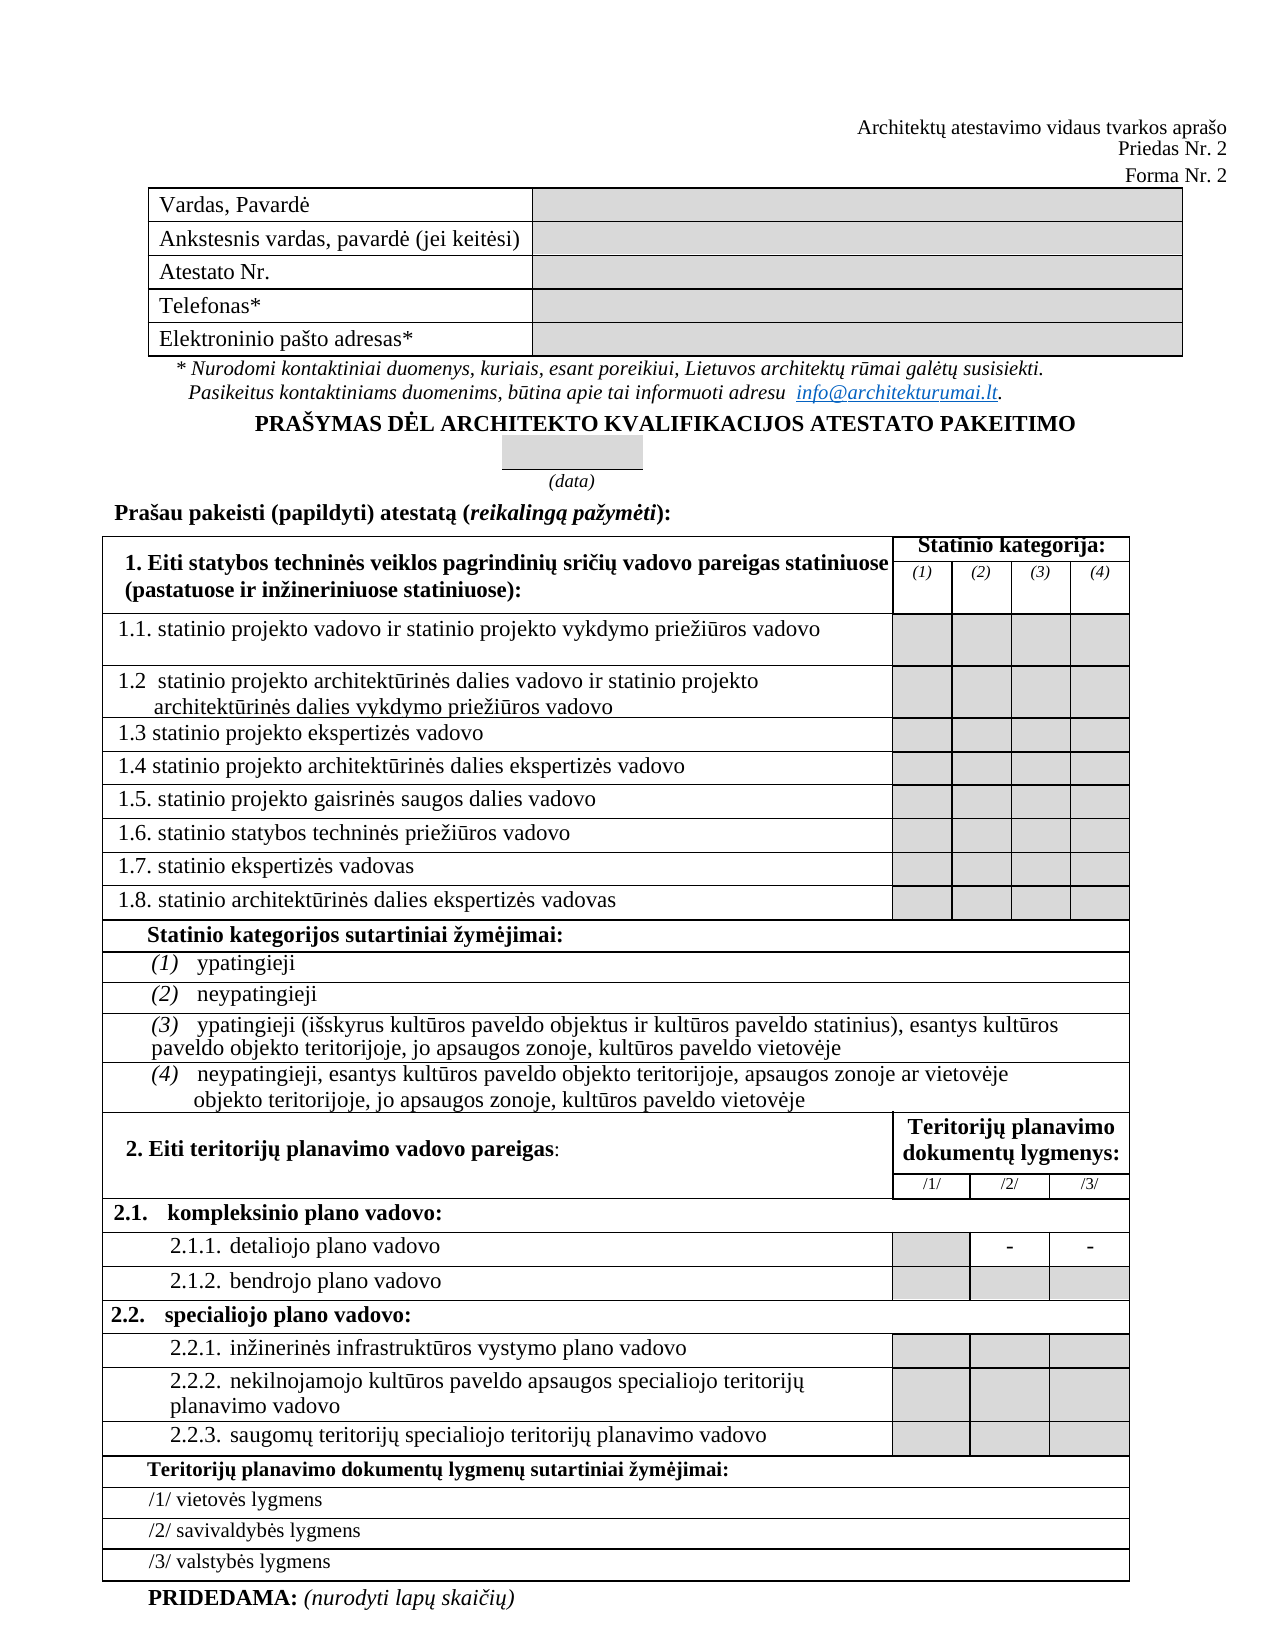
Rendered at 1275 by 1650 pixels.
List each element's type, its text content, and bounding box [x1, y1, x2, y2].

table_cell 2.2.3. saugomų teritorijų specialiojo teritorijų planavimo vadovo [103, 1422, 892, 1455]
table_cell [533, 222, 1182, 254]
table_cell [1050, 1335, 1129, 1367]
table_cell [893, 887, 951, 919]
table_cell [533, 256, 1182, 288]
table_cell 2.1. kompleksinio plano vadovo: [103, 1199, 1129, 1232]
text PRIDEDAMA: (nurodyti lapų skaičių) [114, 1584, 1227, 1609]
table_cell [1071, 753, 1129, 784]
table_cell [953, 887, 1011, 919]
table_cell 1.8. statinio architektūrinės dalies ekspertizės vadovas [103, 886, 892, 919]
table_cell [1050, 1369, 1129, 1421]
table_cell - [1050, 1233, 1129, 1266]
table_cell /1/ vietovės lygmens [103, 1488, 1129, 1518]
table_cell [953, 667, 1011, 717]
table_cell 1.1. statinio projekto vadovo ir statinio projekto vykdymo priežiūros vadovo [103, 614, 892, 665]
table_cell 1.3 statinio projekto ekspertizės vadovo [103, 718, 892, 751]
table_cell Telefonas* [149, 290, 532, 322]
table_cell /3/ valstybės lygmens [103, 1550, 1129, 1580]
table_cell [1012, 887, 1070, 919]
table_cell [1071, 853, 1129, 885]
table_cell [533, 290, 1182, 322]
table_cell (4) neypatingieji, esantys kultūros paveldo objekto teritorijoje, apsaugos zonoje ar vietovėje objekto teritorijoje, jo apsaugos zonoje, kultūros paveldo vietovėje [103, 1063, 1129, 1111]
table_cell [953, 753, 1011, 784]
table_cell /3/ [1050, 1175, 1129, 1198]
text PRAŠYMAS DĖL ARCHITEKTO KVALIFIKACIJOS ATESTATO PAKEITIMO [103, 410, 1227, 435]
table_cell [893, 667, 951, 717]
table_cell [971, 1335, 1049, 1367]
table_cell [1071, 819, 1129, 852]
table_cell (2) neypatingieji [103, 983, 1129, 1013]
table_cell Statinio kategorijos sutartiniai žymėjimai: [103, 921, 1129, 951]
table_cell (3) ypatingieji (išskyrus kultūros paveldo objektus ir kultūros paveldo statinius), esantys kultūros paveldo objekto teritorijoje, jo apsaugos zonoje, kultūros paveldo vietovėje teritorijoje, apsaugos zonoje ar vietovėje [103, 1014, 1129, 1061]
text Architektų atestavimo vidaus tvarkos aprašo [103, 118, 1227, 139]
table_cell [893, 1369, 969, 1421]
table_header 1. Eiti statybos techninės veiklos pagrindinių sričių vadovo pareigas statiniuose (pastatuose ir inžineriniuose statiniuose): [103, 537, 892, 613]
table_cell Elektroninio pašto adresas* [149, 323, 532, 355]
table_cell [1012, 753, 1070, 784]
table_cell [103, 1173, 892, 1198]
table_cell [893, 819, 951, 852]
table_cell (4) [1071, 562, 1129, 613]
table_cell 2.2.2. nekilnojamojo kultūros paveldo apsaugos specialiojo teritorijų planavimo vadovo [103, 1368, 892, 1421]
text Pasikeitus kontaktiniams duomenims, būtina apie tai informuoti adresu info@architekturumai.lt. [89, 380, 1104, 403]
table_cell [953, 786, 1011, 818]
table_cell [1012, 819, 1070, 852]
table_cell Teritorijų planavimo dokumentų lygmenys: [894, 1113, 1129, 1173]
table_cell 2.1.2. bendrojo plano vadovo [103, 1267, 892, 1299]
table_cell (1) [894, 562, 951, 613]
text Prašau pakeisti (papildyti) atestatą (reikalingą pažymėti): [114, 499, 1227, 526]
table_cell [1012, 786, 1070, 818]
table_cell Teritorijų planavimo dokumentų lygmenų sutartiniai žymėjimai: [103, 1457, 1129, 1487]
table_cell [893, 719, 951, 751]
table_cell (2) [953, 562, 1011, 613]
table_cell [1071, 786, 1129, 818]
table_cell 2. Eiti teritorijų planavimo vadovo pareigas: [103, 1113, 892, 1173]
table_cell [953, 615, 1011, 665]
table_cell [1071, 719, 1129, 751]
table_header [533, 189, 1182, 221]
table_cell [953, 819, 1011, 852]
table_cell [1050, 1422, 1129, 1455]
table_cell 2.2.1. inžinerinės infrastruktūros vystymo plano vadovo [103, 1334, 892, 1367]
table_cell [893, 753, 951, 784]
table_cell [1071, 887, 1129, 919]
table_cell [1012, 853, 1070, 885]
text Forma Nr. 2 [103, 162, 1227, 187]
table_cell 1.6. statinio statybos techninės priežiūros vadovo [103, 819, 892, 852]
table_cell [533, 323, 1182, 355]
table_cell [953, 853, 1011, 885]
table_cell [1012, 719, 1070, 751]
table_cell [1012, 615, 1070, 665]
table_cell [971, 1267, 1049, 1299]
table_cell (3) [1012, 562, 1070, 613]
table_cell 1.7. statinio ekspertizės vadovas [103, 853, 892, 885]
table_header Statinio kategorija: [894, 538, 1129, 561]
table_cell 1.4 statinio projekto architektūrinės dalies ekspertizės vadovo [103, 752, 892, 784]
table_cell /2/ savivaldybės lygmens [103, 1519, 1129, 1548]
table_cell - [971, 1233, 1049, 1266]
text * Nurodomi kontaktiniai duomenys, kuriais, esant poreikiui, Lietuvos architektų rūmai galėtų susisiekti. [89, 357, 1132, 380]
table_cell [893, 1422, 969, 1455]
table_cell [893, 1233, 969, 1266]
table_cell (data) [502, 470, 643, 497]
table_cell [893, 615, 951, 665]
table_cell [893, 1335, 969, 1367]
table_cell Atestato Nr. [149, 256, 532, 288]
table_cell [1050, 1267, 1129, 1299]
table_cell 2.1.1. detaliojo plano vadovo [103, 1233, 892, 1266]
table_cell 2.2. specialiojo plano vadovo: [103, 1301, 1129, 1333]
table_cell [971, 1369, 1049, 1421]
text Priedas Nr. 2 [103, 139, 1227, 160]
table_cell [1071, 667, 1129, 717]
table_cell [953, 719, 1011, 751]
table_cell (1) ypatingieji [103, 953, 1129, 982]
table_cell 1.2 statinio projekto architektūrinės dalies vadovo ir statinio projekto architektūrinės dalies vykdymo priežiūros vadovo [103, 666, 892, 717]
table_cell [893, 786, 951, 818]
table_cell Ankstesnis vardas, pavardė (jei keitėsi) [149, 222, 532, 254]
table_cell [893, 1267, 969, 1299]
table_header Vardas, Pavardė [149, 189, 532, 221]
table_cell [1071, 615, 1129, 665]
table_cell 1.5. statinio projekto gaisrinės saugos dalies vadovo [103, 785, 892, 818]
table_cell /1/ [894, 1175, 969, 1198]
table_cell [893, 853, 951, 885]
table_cell /2/ [971, 1175, 1049, 1198]
table_cell [971, 1422, 1049, 1455]
table_cell [1012, 667, 1070, 717]
table_header [502, 435, 643, 469]
